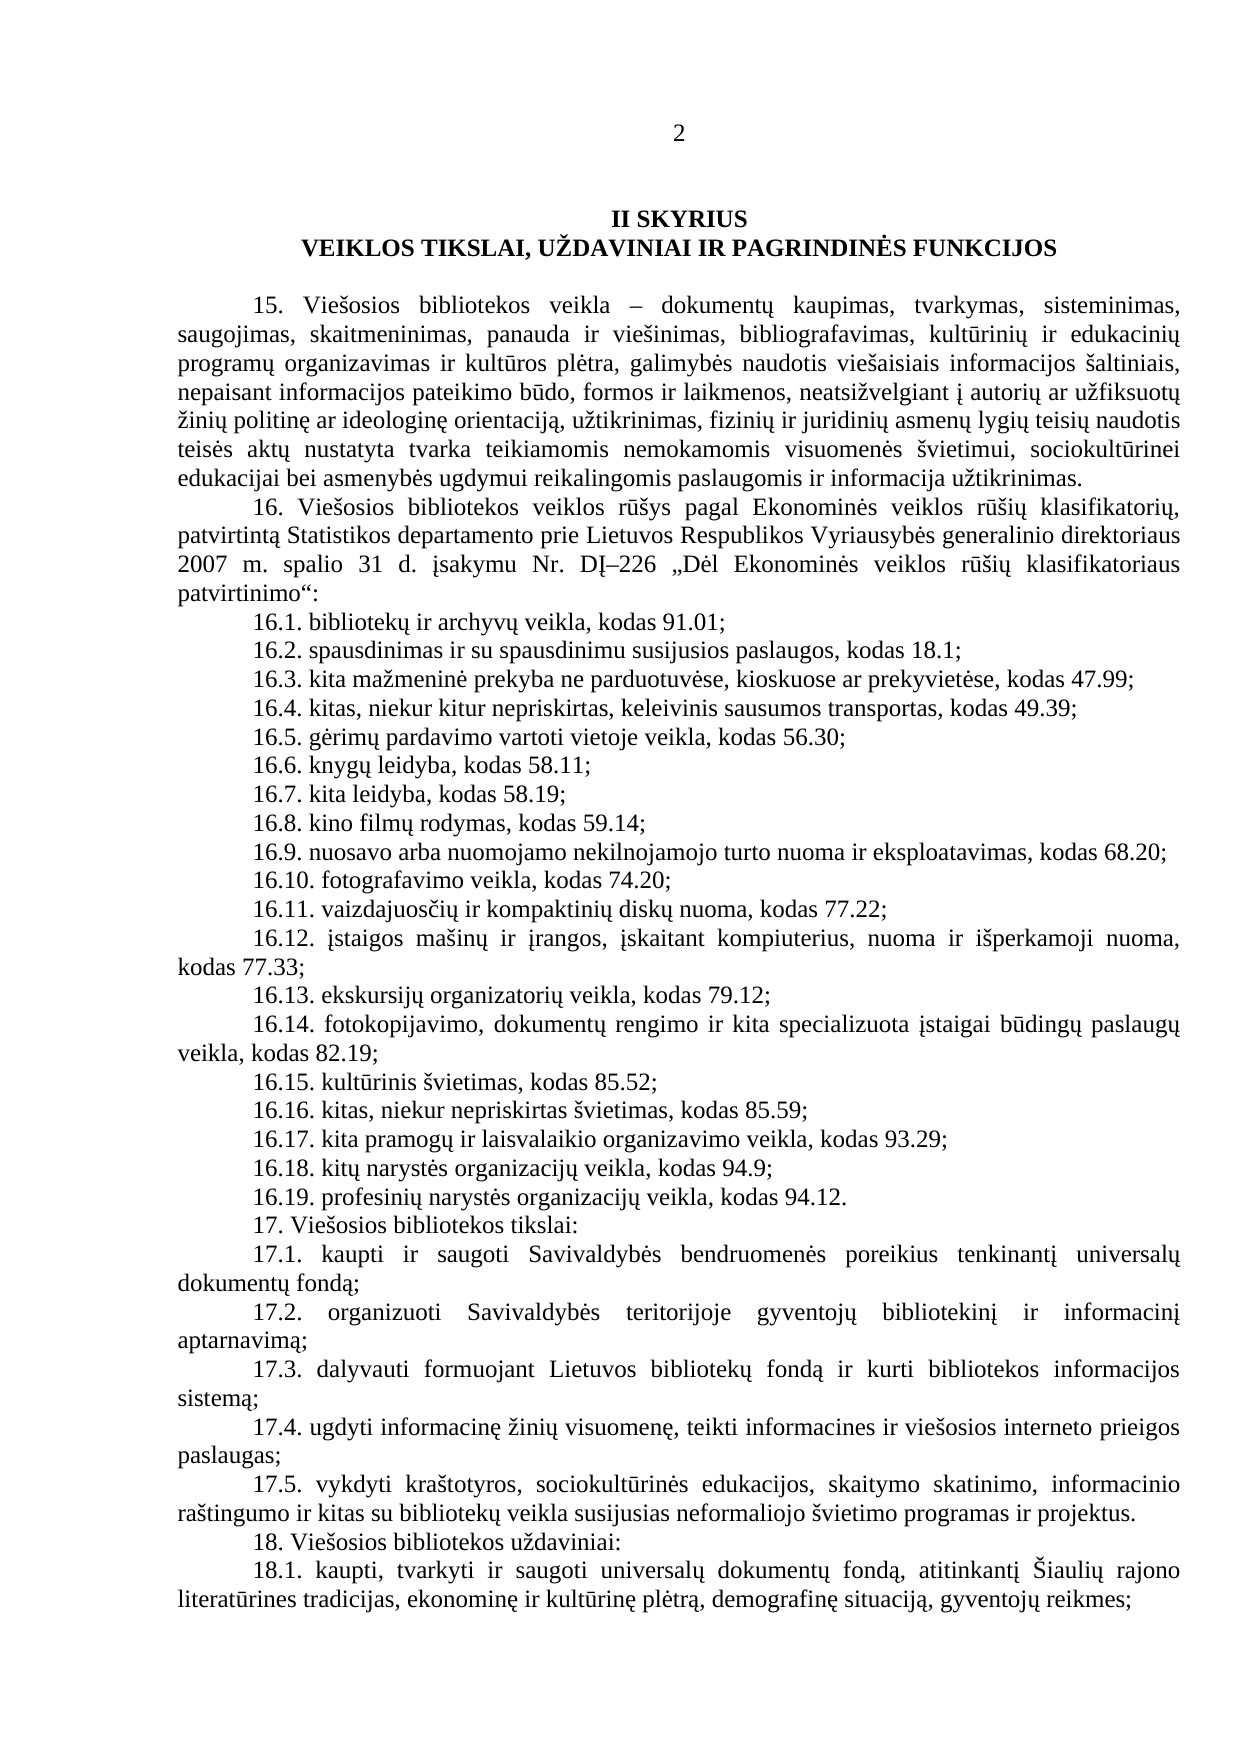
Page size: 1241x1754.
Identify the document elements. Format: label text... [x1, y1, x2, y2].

text 17.1. kaupti ir saugoti Savivaldybės bendruomenės poreikius tenkinantį universalų dokumentų fondą; [177, 1239, 1181, 1297]
text 15. Viešosios bibliotekos veikla – dokumentų kaupimas, tvarkymas, sisteminimas, saugojimas, skaitmeninimas, panauda ir viešinimas, bibliografavimas, kultūrinių ir edukacinių programų organizavimas ir kultūros plėtra, galimybės naudotis viešaisiais informacijos šaltiniais, nepaisant informacijos pateikimo būdo, formos ir laikmenos, neatsižvelgiant į autorių ar užfiksuotų žinių politinę ar ideologinę orientaciją, užtikrinimas, fizinių ir juridinių asmenų lygių teisių naudotis teisės aktų nustatyta tvarka teikiamomis nemokamomis visuomenės švietimui, sociokultūrinei edukacijai bei asmenybės ugdymui reikalingomis paslaugomis ir informacija užtikrinimas. [177, 291, 1181, 492]
text 16.19. profesinių narystės organizacijų veikla, kodas 94.12. [177, 1182, 1181, 1211]
text 16.17. kita pramogų ir laisvalaikio organizavimo veikla, kodas 93.29; [177, 1124, 1181, 1153]
text 17.3. dalyvauti formuojant Lietuvos bibliotekų fondą ir kurti bibliotekos informacijos sistemą; [177, 1354, 1181, 1412]
text 16.1. bibliotekų ir archyvų veikla, kodas 91.01; [177, 607, 1181, 636]
text 16.16. kitas, niekur nepriskirtas švietimas, kodas 85.59; [177, 1096, 1181, 1124]
text 16.12. įstaigos mašinų ir įrangos, įskaitant kompiuterius, nuoma ir išperkamoji nuoma, kodas 77.33; [177, 923, 1181, 981]
text 16.10. fotografavimo veikla, kodas 74.20; [177, 866, 1181, 894]
text 16.2. spausdinimas ir su spausdinimu susijusios paslaugos, kodas 18.1; [177, 636, 1181, 664]
text 16.11. vaizdajuosčių ir kompaktinių diskų nuoma, kodas 77.22; [177, 894, 1181, 923]
text 16.6. knygų leidyba, kodas 58.11; [177, 751, 1181, 779]
text II SKYRIUS [177, 204, 1181, 233]
text 17. Viešosios bibliotekos tikslai: [177, 1211, 1181, 1239]
text 17.2. organizuoti Savivaldybės teritorijoje gyventojų bibliotekinį ir informacinį aptarnavimą; [177, 1297, 1181, 1354]
text 16.3. kita mažmeninė prekyba ne parduotuvėse, kioskuose ar prekyvietėse, kodas 47.99; [177, 664, 1181, 693]
text 16.5. gėrimų pardavimo vartoti vietoje veikla, kodas 56.30; [177, 722, 1181, 751]
text 16.14. fotokopijavimo, dokumentų rengimo ir kita specializuota įstaigai būdingų paslaugų veikla, kodas 82.19; [177, 1009, 1181, 1067]
text 16.4. kitas, niekur kitur nepriskirtas, keleivinis sausumos transportas, kodas 49.39; [177, 693, 1181, 722]
text 16.13. ekskursijų organizatorių veikla, kodas 79.12; [177, 981, 1181, 1009]
text 16.15. kultūrinis švietimas, kodas 85.52; [177, 1067, 1181, 1096]
text 16.9. nuosavo arba nuomojamo nekilnojamojo turto nuoma ir eksploatavimas, kodas 68.20; [177, 837, 1181, 866]
text 16.7. kita leidyba, kodas 58.19; [177, 779, 1181, 808]
text 18. Viešosios bibliotekos uždaviniai: [177, 1527, 1181, 1556]
text 16.8. kino filmų rodymas, kodas 59.14; [177, 808, 1181, 837]
text 18.1. kaupti, tvarkyti ir saugoti universalų dokumentų fondą, atitinkantį Šiaulių rajono literatūrines tradicijas, ekonominę ir kultūrinę plėtrą, demografinę situaciją, gyventojų reikmes; [177, 1556, 1181, 1613]
text 16.18. kitų narystės organizacijų veikla, kodas 94.9; [177, 1153, 1181, 1182]
text VEIKLOS TIKSLAI, UŽDAVINIAI IR PAGRINDINĖS FUNKCIJOS [177, 233, 1181, 262]
text 17.4. ugdyti informacinę žinių visuomenę, teikti informacines ir viešosios interneto prieigos paslaugas; [177, 1412, 1181, 1469]
text 16. Viešosios bibliotekos veiklos rūšys pagal Ekonominės veiklos rūšių klasifikatorių, patvirtintą Statistikos departamento prie Lietuvos Respublikos Vyriausybės generalinio direktoriaus 2007 m. spalio 31 d. įsakymu Nr. DĮ–226 „Dėl Ekonominės veiklos rūšių klasifikatoriaus patvirtinimo“: [177, 492, 1181, 607]
text 17.5. vykdyti kraštotyros, sociokultūrinės edukacijos, skaitymo skatinimo, informacinio raštingumo ir kitas su bibliotekų veikla susijusias neformaliojo švietimo programas ir projektus. [177, 1469, 1181, 1527]
